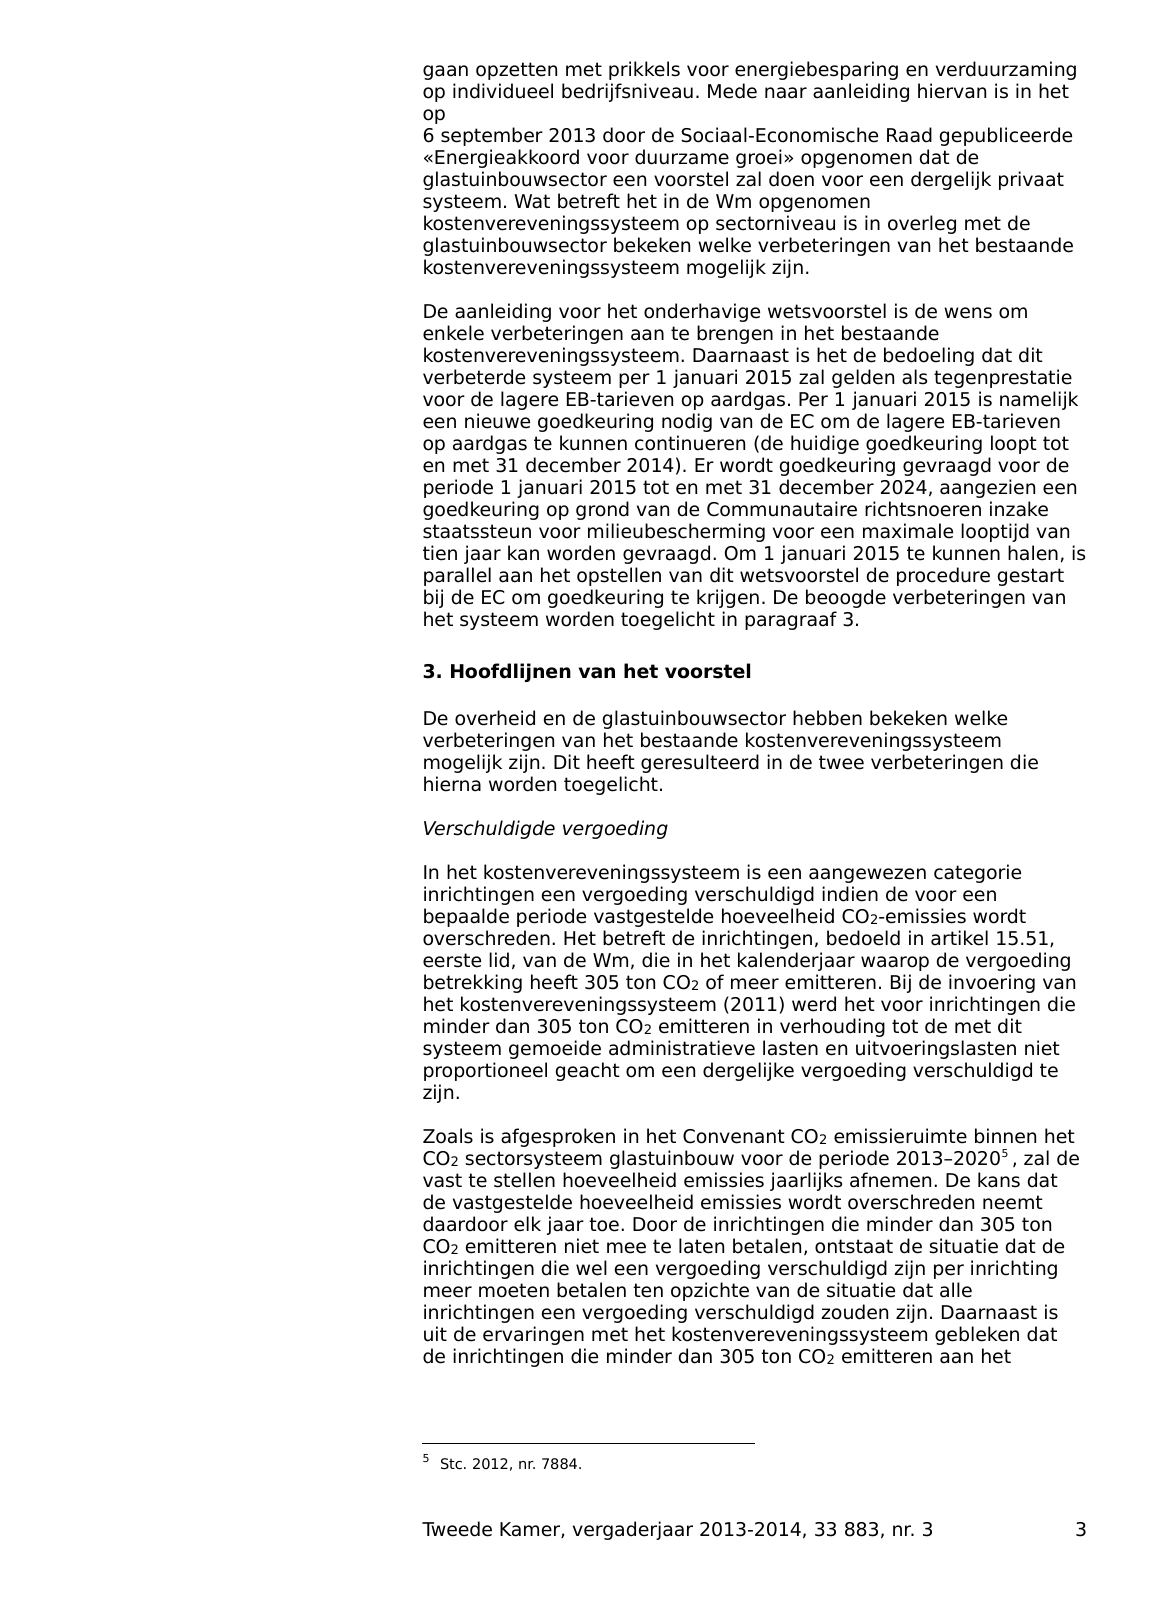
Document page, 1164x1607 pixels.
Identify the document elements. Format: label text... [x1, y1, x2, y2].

text In het kostenvereveningssysteem is een aangewezen categorie inrichtingen een vergoeding verschuldigd indien de voor een bepaalde periode vastgestelde hoeveelheid CO2-emissies wordt overschreden. Het betreft de inrichtingen, bedoeld in artikel 15.51, eerste lid, van de Wm, die in het kalenderjaar waarop de vergoeding betrekking heeft 305 ton CO2 of meer emitteren. Bij de invoering van het kostenvereveningssysteem (2011) werd het voor inrichtingen die minder dan 305 ton CO2 emitteren in verhouding tot de met dit systeem gemoeide administratieve lasten en uitvoeringslasten niet proportioneel geacht om een dergelijke vergoeding verschuldigd te zijn. [422, 862, 1087, 1104]
text gaan opzetten met prikkels voor energiebesparing en verduurzaming op individueel bedrijfsniveau. Mede naar aanleiding hiervan is in het op [422, 59, 1087, 125]
text Zoals is afgesproken in het Convenant CO2 emissieruimte binnen het CO2 sectorsysteem glastuinbouw voor de periode 2013–2020, zal de vast te stellen hoeveelheid emissies jaarlijks afnemen. De kans dat de vastgestelde hoeveelheid emissies wordt overschreden neemt daardoor elk jaar toe. Door de inrichtingen die minder dan 305 ton CO2 emitteren niet mee te laten betalen, ontstaat de situatie dat de inrichtingen die wel een vergoeding verschuldigd zijn per inrichting meer moeten betalen ten opzichte van de situatie dat alle inrichtingen een vergoeding verschuldigd zouden zijn. Daarnaast is uit de ervaringen met het kostenvereveningssysteem gebleken dat de inrichtingen die minder dan 305 ton CO2 emitteren aan het [422, 1126, 1087, 1368]
text De aanleiding voor het onderhavige wetsvoorstel is de wens om enkele verbeteringen aan te brengen in het bestaande kostenvereveningssysteem. Daarnaast is het de bedoeling dat dit verbeterde systeem per 1 januari 2015 zal gelden als tegenprestatie voor de lagere EB-tarieven op aardgas. Per 1 januari 2015 is namelijk een nieuwe goedkeuring nodig van de EC om de lagere EB-tarieven op aardgas te kunnen continueren (de huidige goedkeuring loopt tot en met 31 december 2014). Er wordt goedkeuring gevraagd voor de periode 1 januari 2015 tot en met 31 december 2024, aangezien een goedkeuring op grond van de Communautaire richtsnoeren inzake staatssteun voor milieubescherming voor een maximale looptijd van tien jaar kan worden gevraagd. Om 1 januari 2015 te kunnen halen, is parallel aan het opstellen van dit wetsvoorstel de procedure gestart bij de EC om goedkeuring te krijgen. De beoogde verbeteringen van het systeem worden toegelicht in paragraaf 3. [422, 301, 1087, 631]
text Stc. 2012, nr. 7884. [422, 1452, 1087, 1474]
text De overheid en de glastuinbouwsector hebben bekeken welke verbeteringen van het bestaande kostenvereveningssysteem mogelijk zijn. Dit heeft geresulteerd in de twee verbeteringen die hierna worden toegelicht. [422, 708, 1087, 796]
subtitle Verschuldigde vergoeding [422, 818, 1087, 840]
subtitle 3. Hoofdlijnen van het voorstel [422, 661, 1087, 683]
text 6 september 2013 door de Sociaal-Economische Raad gepubliceerde «Energieakkoord voor duurzame groei» opgenomen dat de glastuinbouwsector een voorstel zal doen voor een dergelijk privaat systeem. Wat betreft het in de Wm opgenomen kostenvereveningssysteem op sectorniveau is in overleg met de glastuinbouwsector bekeken welke verbeteringen van het bestaande kostenvereveningssysteem mogelijk zijn. [422, 125, 1087, 279]
